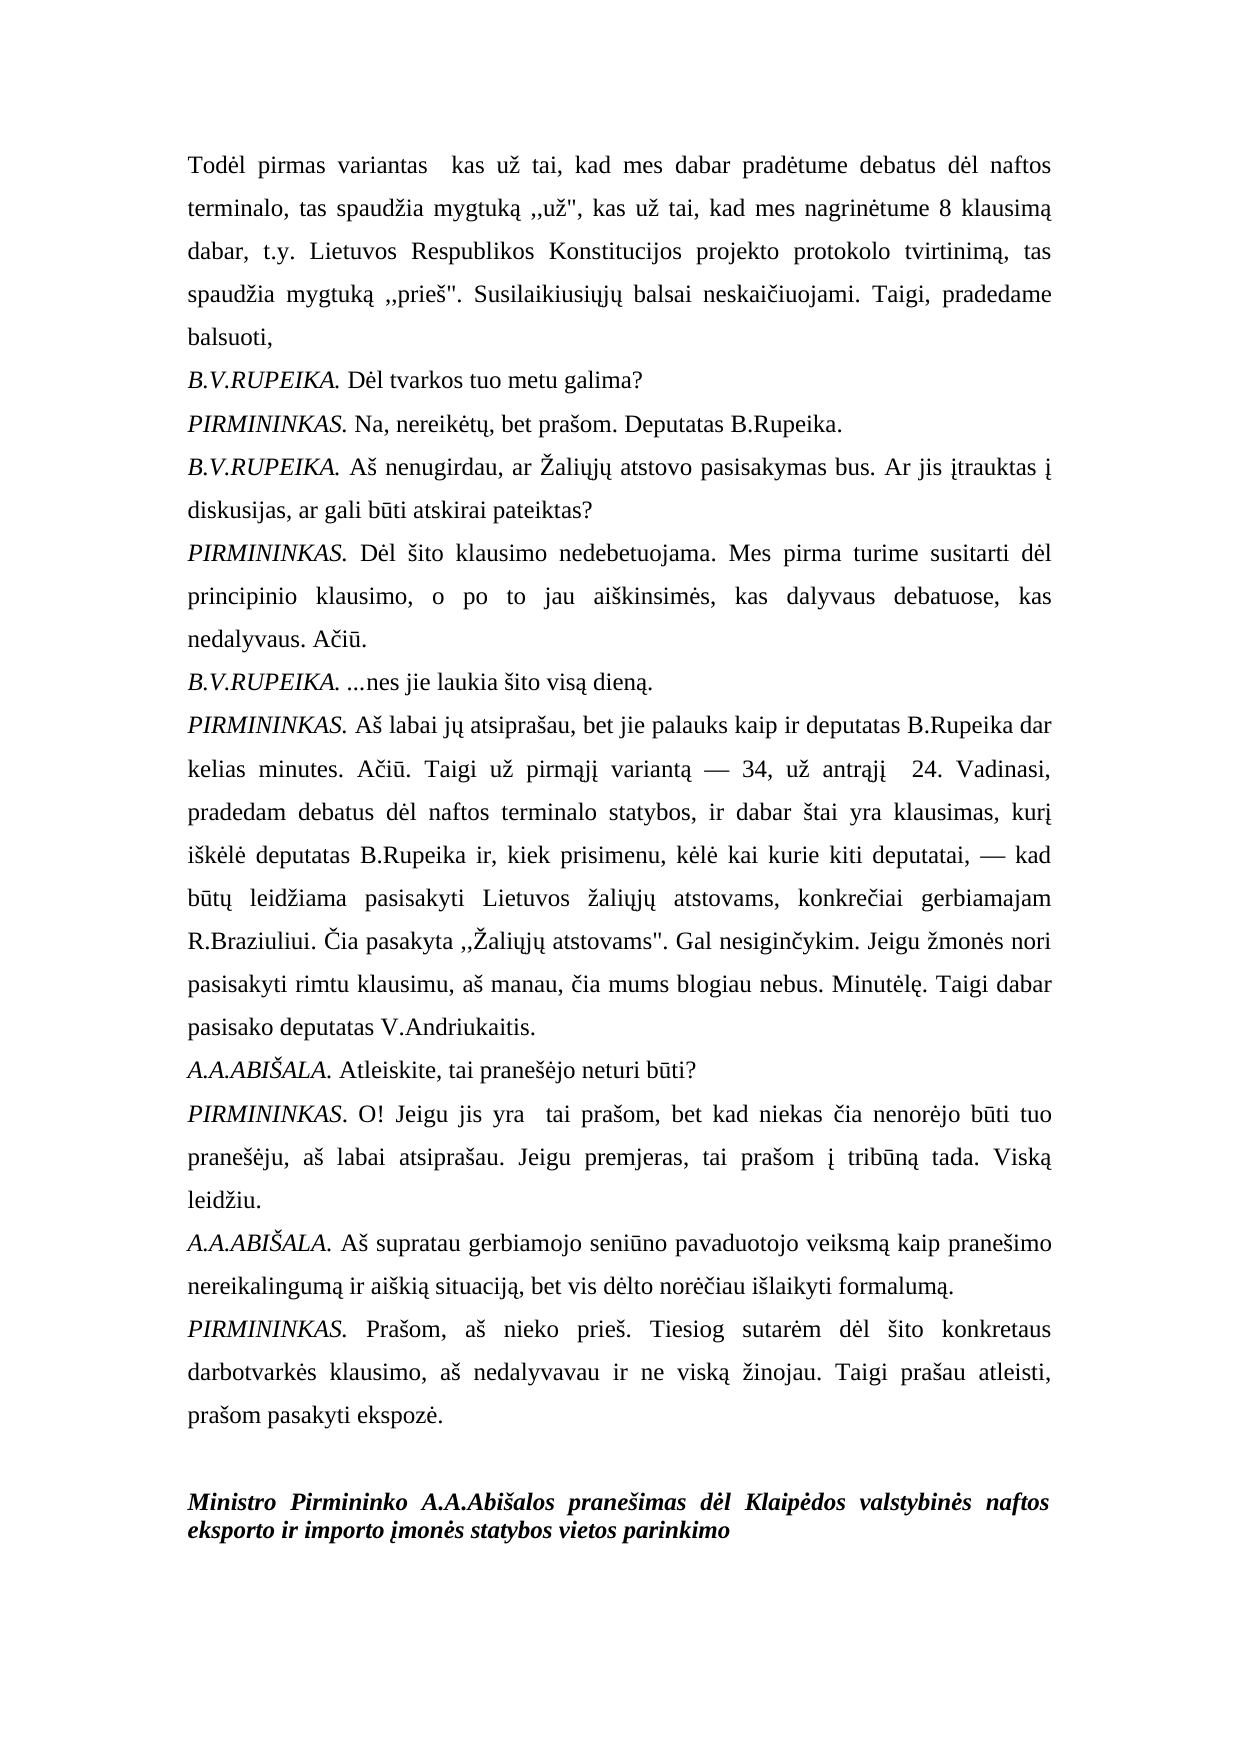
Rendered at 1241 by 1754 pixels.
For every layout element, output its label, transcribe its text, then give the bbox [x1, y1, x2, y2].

text PIRMININKAS. Na, nereikėtų, bet prašom. Deputatas B.Rupeika. [187, 409, 1053, 437]
text Ministro Pirmininko A.A.Abišalos pranešimas dėl Klaipėdos valstybinės naftos eksporto ir importo įmonės statybos vietos parinkimo [187, 1487, 1053, 1544]
text A.A.ABIŠALA. Aš supratau gerbiamojo seniūno pavaduotojo veiksmą kaip pranešimo nereikalingumą ir aiškią situaciją, bet vis dėlto norėčiau išlaikyti formalumą. [187, 1228, 1053, 1300]
text PIRMININKAS. Prašom, aš nieko prieš. Tiesiog sutarėm dėl šito konkretaus darbotvarkės klausimo, aš nedalyvavau ir ne viską žinojau. Taigi prašau atleisti, prašom pasakyti ekspozė. [187, 1314, 1053, 1429]
text B.V.RUPEIKA. ...nes jie laukia šito visą dieną. [187, 667, 1053, 696]
text PIRMININKAS. Dėl šito klausimo nedebetuojama. Mes pirma turime susitarti dėl principinio klausimo, o po to jau aiškinsimės, kas dalyvaus debatuose, kas nedalyvaus. Ačiū. [187, 538, 1053, 653]
text PIRMININKAS. Aš labai jų atsiprašau, bet jie palauks kaip ir deputatas B.Rupeika dar kelias minutes. Ačiū. Taigi už pirmąjį variantą — 34, už antrąjį 24. Vadinasi, pradedam debatus dėl naftos terminalo statybos, ir dabar štai yra klausimas, kurį iškėlė deputatas B.Rupeika ir, kiek prisimenu, kėlė kai kurie kiti deputatai, — kad būtų leidžiama pasisakyti Lietuvos žaliųjų atstovams, konkrečiai gerbiamajam R.Braziuliui. Čia pasakyta ,,Žaliųjų atstovams". Gal nesiginčykim. Jeigu žmonės nori pasisakyti rimtu klausimu, aš manau, čia mums blogiau nebus. Minutėlę. Taigi dabar pasisako deputatas V.Andriukaitis. [187, 711, 1053, 1041]
text A.A.ABIŠALA. Atleiskite, tai pranešėjo neturi būti? [187, 1056, 1053, 1084]
text B.V.RUPEIKA. Dėl tvarkos tuo metu galima? [187, 366, 1053, 394]
text B.V.RUPEIKA. Aš nenugirdau, ar Žaliųjų atstovo pasisakymas bus. Ar jis įtrauktas į diskusijas, ar gali būti atskirai pateiktas? [187, 452, 1053, 524]
text Todėl pirmas variantas kas už tai, kad mes dabar pradėtume debatus dėl naftos terminalo, tas spaudžia mygtuką ,,už", kas už tai, kad mes nagrinėtume 8 klausimą dabar, t.y. Lietuvos Respublikos Konstitucijos projekto protokolo tvirtinimą, tas spaudžia mygtuką ,,prieš". Susilaikiusiųjų balsai neskaičiuojami. Taigi, pradedame balsuoti, [187, 150, 1053, 351]
text PIRMININKAS. O! Jeigu jis yra tai prašom, bet kad niekas čia nenorėjo būti tuo pranešėju, aš labai atsiprašau. Jeigu premjeras, tai prašom į tribūną tada. Viską leidžiu. [187, 1099, 1053, 1214]
